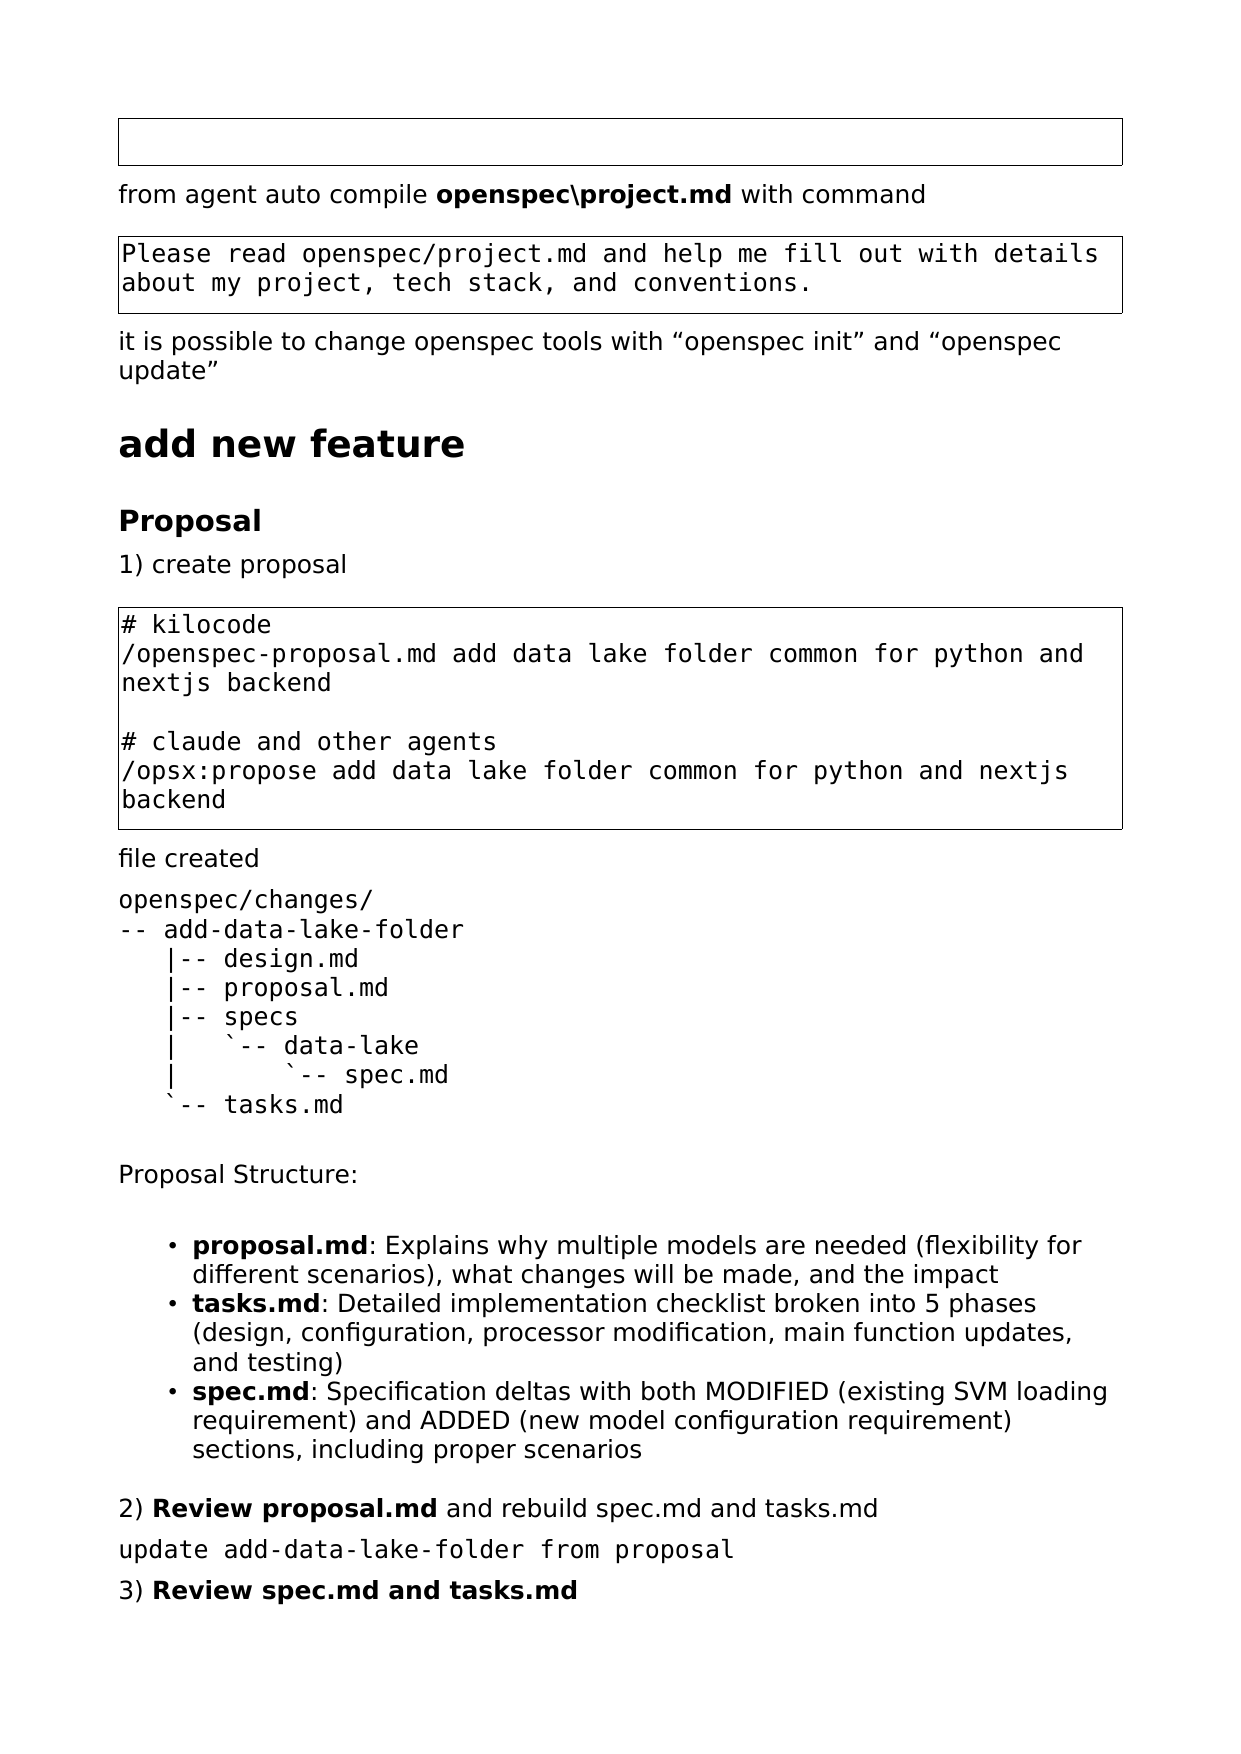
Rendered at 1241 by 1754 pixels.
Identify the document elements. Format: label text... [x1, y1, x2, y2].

text 3) Review spec.md and tasks.md [118, 1576, 1122, 1606]
list spec.md: Specification deltas with both MODIFIED (existing SVM loading requirement) and ADDED (new model configuration requirement) sections, including proper scenarios [177, 1377, 1122, 1464]
text 2) Review proposal.md and rebuild spec.md and tasks.md [118, 1494, 1122, 1523]
text from agent auto compile openspec\project.md with command [118, 180, 1122, 209]
table_header [119, 119, 1122, 165]
text openspec/changes/ -- add-data-lake-folder |-- design.md |-- proposal.md |-- specs | `-- data-lake | `-- spec.md `-- tasks.md [118, 886, 1122, 1148]
text 1) create proposal [118, 551, 1122, 580]
table_header # kilocode /openspec-proposal.md add data lake folder common for python and nextjs backend # claude and other agents /opsx:propose add data lake folder common for python and nextjs backend [119, 608, 1122, 829]
text file created [118, 844, 1122, 873]
table_header Please read openspec/project.md and help me fill out with details about my project, tech stack, and conventions. [119, 237, 1122, 312]
text Proposal Structure: [118, 1160, 1122, 1189]
text update add-data-lake-folder from proposal [118, 1536, 1122, 1565]
subtitle Proposal [118, 504, 1122, 538]
list tasks.md: Detailed implementation checklist broken into 5 phases (design, configuration, processor modification, main function updates, and testing) [177, 1289, 1122, 1377]
subtitle add new feature [118, 423, 1122, 467]
text it is possible to change openspec tools with “openspec init” and “openspec update” [118, 327, 1122, 386]
list proposal.md: Explains why multiple models are needed (flexibility for different scenarios), what changes will be made, and the impact [177, 1231, 1122, 1289]
